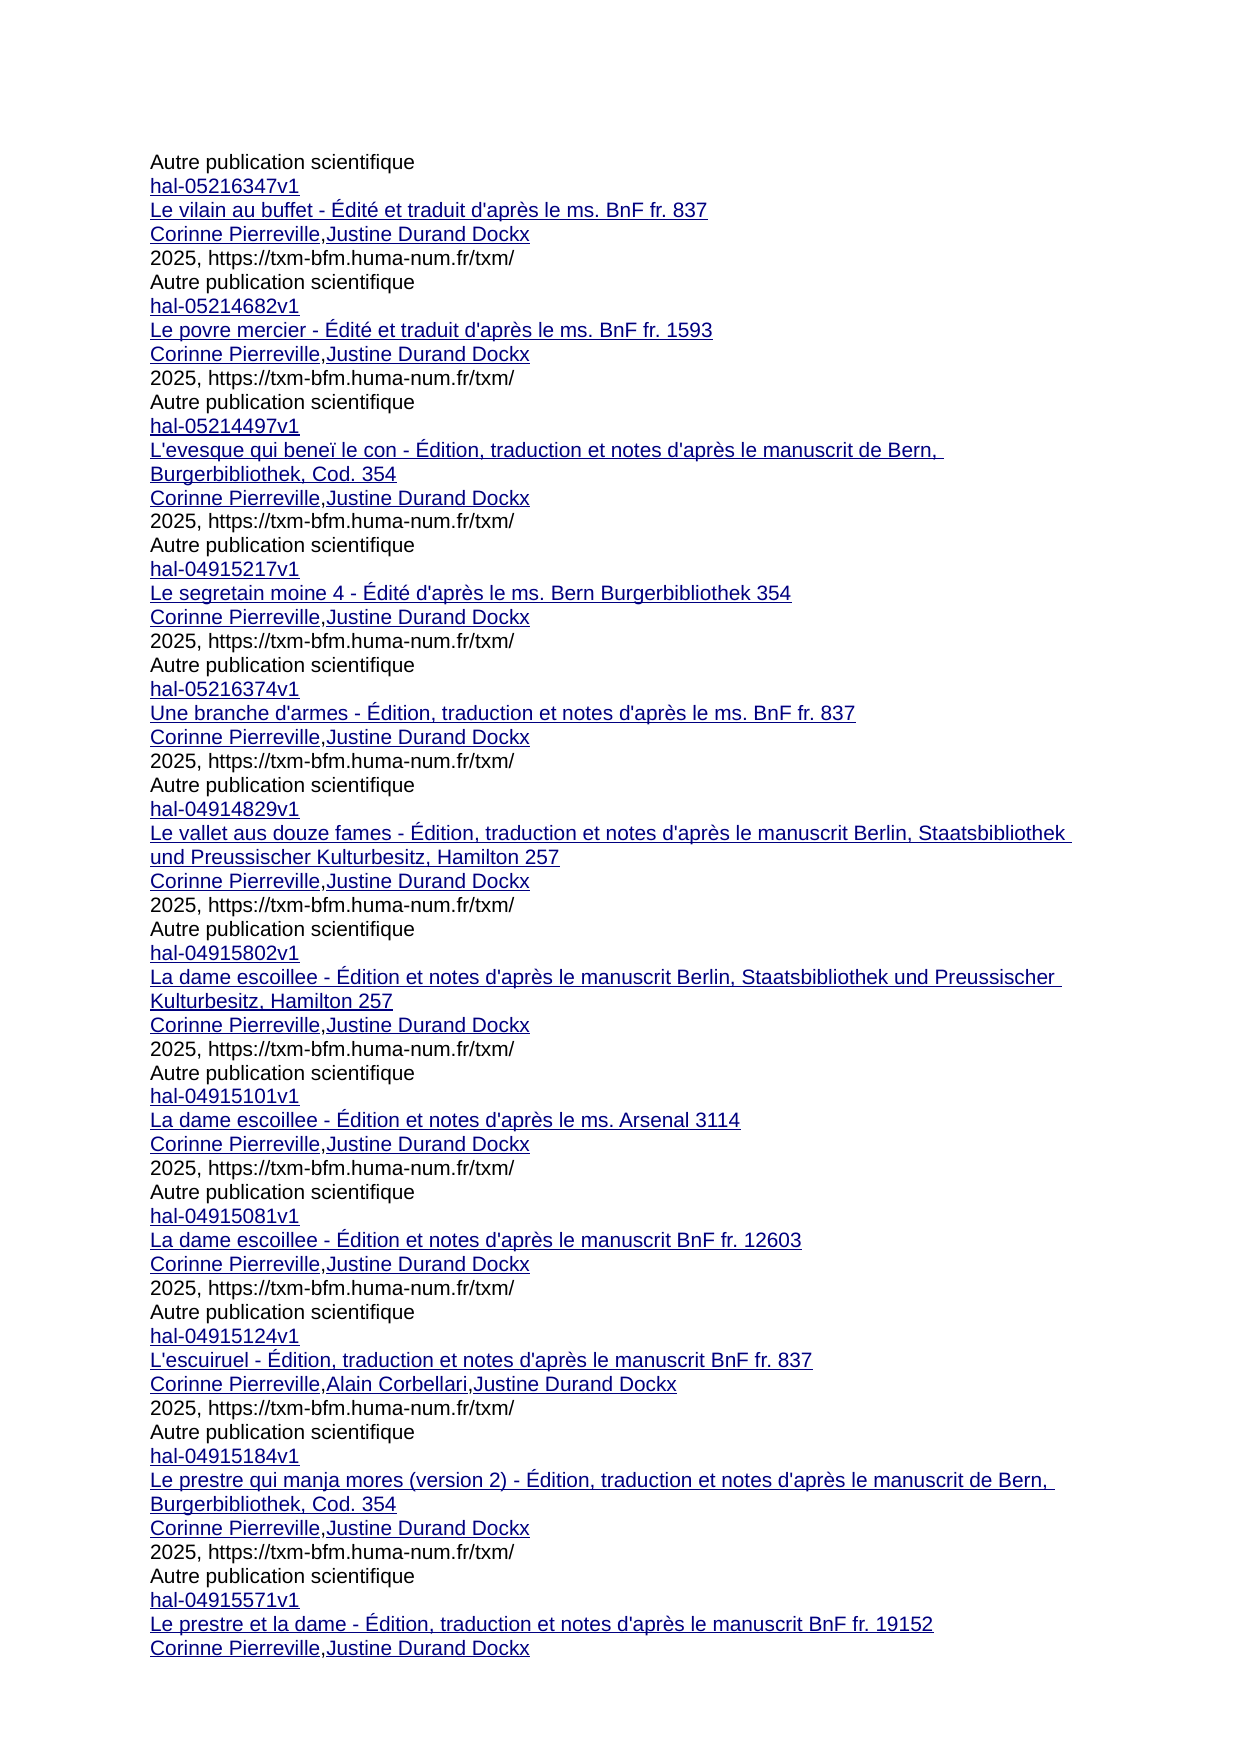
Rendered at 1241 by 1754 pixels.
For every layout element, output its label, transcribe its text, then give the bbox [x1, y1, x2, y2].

table_cell Le segretain moine 4 - Édité d'après le ms. Bern Burgerbibliothek 354 Corinne Pierreville,Justine Durand Dockx 2025, https://txm-bfm.huma-num.fr/txm/ Autre publication scientifique hal-05216374v1 [150, 581, 1090, 701]
table_cell Le povre mercier - Édité et traduit d'après le ms. BnF fr. 1593 Corinne Pierreville,Justine Durand Dockx 2025, https://txm-bfm.huma-num.fr/txm/ Autre publication scientifique hal-05214497v1 [150, 318, 1090, 437]
table_cell La dame escoillee - Édition et notes d'après le manuscrit Berlin, Staatsbibliothek und Preussischer Kulturbesitz, Hamilton 257 Corinne Pierreville,Justine Durand Dockx 2025, https://txm-bfm.huma-num.fr/txm/ Autre publication scientifique hal-04915101v1 [150, 965, 1090, 1108]
table_cell Une branche d'armes - Édition, traduction et notes d'après le ms. BnF fr. 837 Corinne Pierreville,Justine Durand Dockx 2025, https://txm-bfm.huma-num.fr/txm/ Autre publication scientifique hal-04914829v1 [150, 701, 1090, 821]
table_cell Autre publication scientifique hal-05216347v1 [150, 150, 1090, 198]
table_cell La dame escoillee - Édition et notes d'après le manuscrit BnF fr. 12603 Corinne Pierreville,Justine Durand Dockx 2025, https://txm-bfm.huma-num.fr/txm/ Autre publication scientifique hal-04915124v1 [150, 1228, 1090, 1348]
table_cell Le prestre et la dame - Édition, traduction et notes d'après le manuscrit BnF fr. 19152 Corinne Pierreville,Justine Durand Dockx [150, 1611, 1090, 1659]
table_cell L'escuiruel - Édition, traduction et notes d'après le manuscrit BnF fr. 837 Corinne Pierreville,Alain Corbellari,Justine Durand Dockx 2025, https://txm-bfm.huma-num.fr/txm/ Autre publication scientifique hal-04915184v1 [150, 1348, 1090, 1468]
table_cell Le prestre qui manja mores (version 2) - Édition, traduction et notes d'après le manuscrit de Bern, Burgerbibliothek, Cod. 354 Corinne Pierreville,Justine Durand Dockx 2025, https://txm-bfm.huma-num.fr/txm/ Autre publication scientifique hal-04915571v1 [150, 1468, 1090, 1611]
table_cell Le vilain au buffet - Édité et traduit d'après le ms. BnF fr. 837 Corinne Pierreville,Justine Durand Dockx 2025, https://txm-bfm.huma-num.fr/txm/ Autre publication scientifique hal-05214682v1 [150, 198, 1090, 318]
table_cell Le vallet aus douze fames - Édition, traduction et notes d'après le manuscrit Berlin, Staatsbibliothek und Preussischer Kulturbesitz, Hamilton 257 Corinne Pierreville,Justine Durand Dockx 2025, https://txm-bfm.huma-num.fr/txm/ Autre publication scientifique hal-04915802v1 [150, 821, 1090, 964]
table_cell L'evesque qui beneï le con - Édition, traduction et notes d'après le manuscrit de Bern, Burgerbibliothek, Cod. 354 Corinne Pierreville,Justine Durand Dockx 2025, https://txm-bfm.huma-num.fr/txm/ Autre publication scientifique hal-04915217v1 [150, 438, 1090, 581]
table_cell La dame escoillee - Édition et notes d'après le ms. Arsenal 3114 Corinne Pierreville,Justine Durand Dockx 2025, https://txm-bfm.huma-num.fr/txm/ Autre publication scientifique hal-04915081v1 [150, 1108, 1090, 1228]
